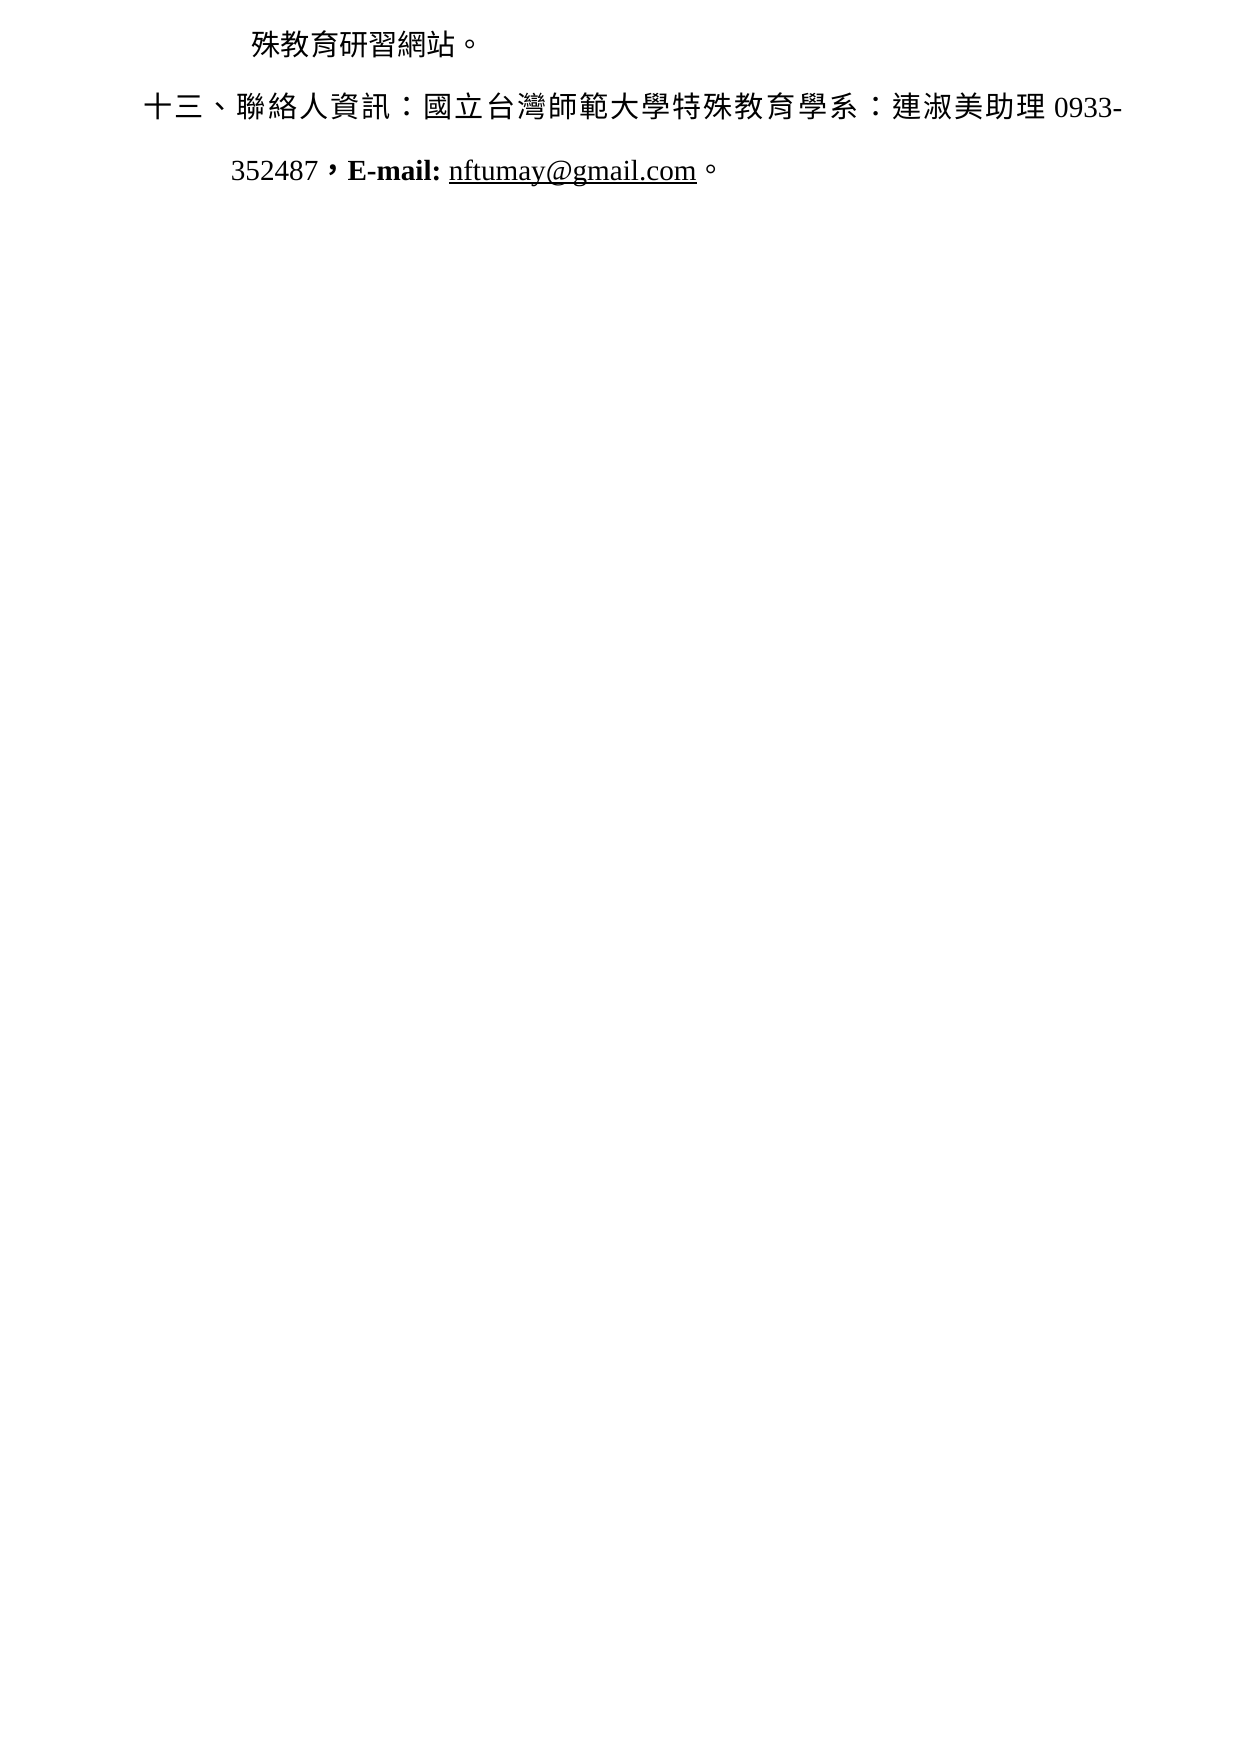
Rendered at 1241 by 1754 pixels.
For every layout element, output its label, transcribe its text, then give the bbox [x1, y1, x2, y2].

text 十三、聯絡人資訊：國立台灣師範大學特殊教育學系：連淑美助理0933-352487，E-mail: nftumay@gmail.com。 [143, 63, 1122, 188]
text 殊教育研習網站。 [193, 1, 1122, 63]
